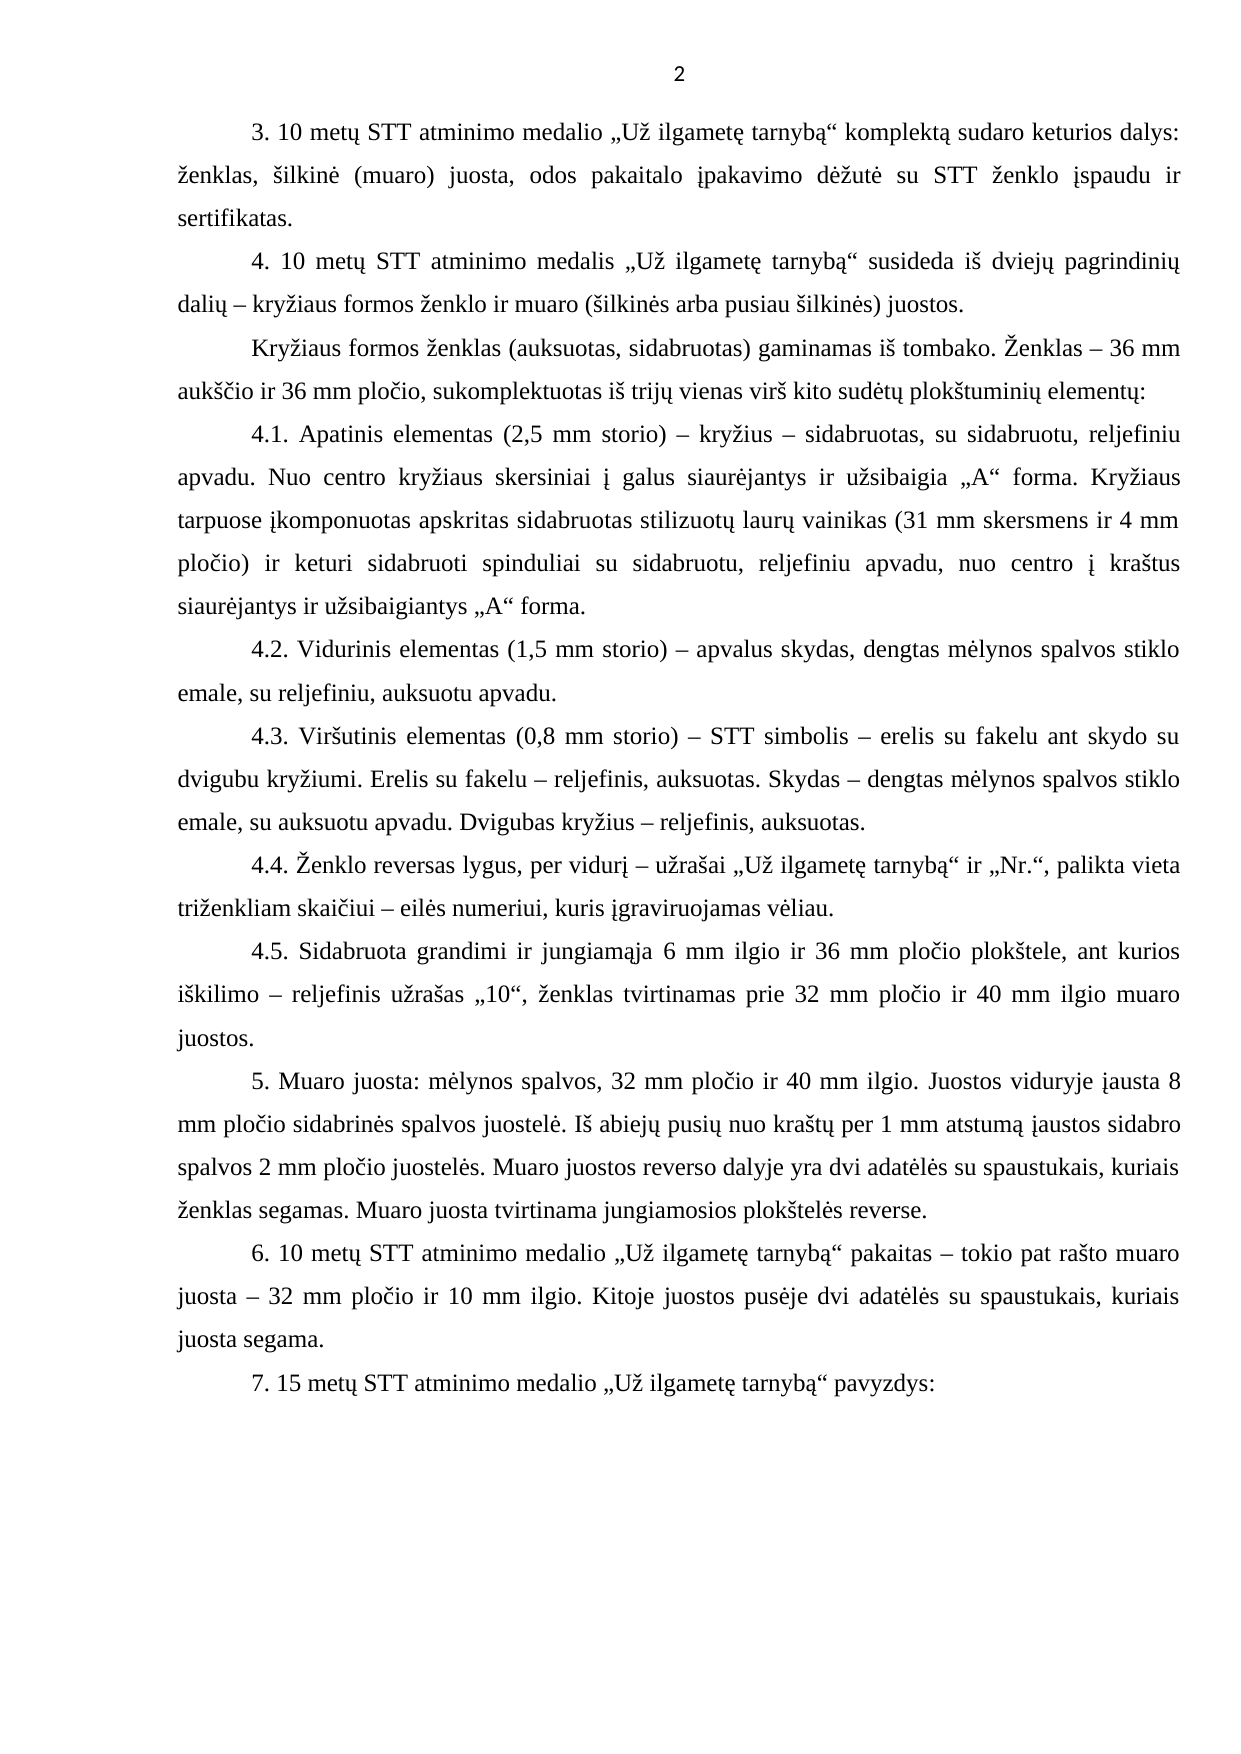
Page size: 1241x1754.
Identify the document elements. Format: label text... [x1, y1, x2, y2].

text Kryžiaus formos ženklas (auksuotas, sidabruotas) gaminamas iš tombako. Ženklas – 36 mm aukščio ir 36 mm pločio, sukomplektuotas iš trijų vienas virš kito sudėtų plokštuminių elementų: [177, 333, 1181, 404]
text 7. 15 metų STT atminimo medalio „Už ilgametę tarnybą“ pavyzdys: [251, 1368, 1181, 1396]
text 4. 10 metų STT atminimo medalis „Už ilgametę tarnybą“ susideda iš dviejų pagrindinių dalių – kryžiaus formos ženklo ir muaro (šilkinės arba pusiau šilkinės) juostos. [177, 246, 1181, 318]
text 6. 10 metų STT atminimo medalio „Už ilgametę tarnybą“ pakaitas – tokio pat rašto muaro juosta – 32 mm pločio ir 10 mm ilgio. Kitoje juostos pusėje dvi adatėlės su spaustukais, kuriais juosta segama. [177, 1238, 1181, 1353]
text 4.4. Ženklo reversas lygus, per vidurį – užrašai „Už ilgametę tarnybą“ ir „Nr.“, palikta vieta triženkliam skaičiui – eilės numeriui, kuris įgraviruojamas vėliau. [177, 850, 1181, 922]
text 4.2. Vidurinis elementas (1,5 mm storio) – apvalus skydas, dengtas mėlynos spalvos stiklo emale, su reljefiniu, auksuotu apvadu. [177, 634, 1181, 706]
text 5. Muaro juosta: mėlynos spalvos, 32 mm pločio ir 40 mm ilgio. Juostos viduryje įausta 8 mm pločio sidabrinės spalvos juostelė. Iš abiejų pusių nuo kraštų per 1 mm atstumą įaustos sidabro spalvos 2 mm pločio juostelės. Muaro juostos reverso dalyje yra dvi adatėlės su spaustukais, kuriais ženklas segamas. Muaro juosta tvirtinama jungiamosios plokštelės reverse. [177, 1066, 1181, 1224]
text 3. 10 metų STT atminimo medalio „Už ilgametę tarnybą“ komplektą sudaro keturios dalys: ženklas, šilkinė (muaro) juosta, odos pakaitalo įpakavimo dėžutė su STT ženklo įspaudu ir sertifikatas. [177, 117, 1181, 232]
text 4.5. Sidabruota grandimi ir jungiamąja 6 mm ilgio ir 36 mm pločio plokštele, ant kurios iškilimo – reljefinis užrašas „10“, ženklas tvirtinamas prie 32 mm pločio ir 40 mm ilgio muaro juostos. [177, 936, 1181, 1051]
text 4.1. Apatinis elementas (2,5 mm storio) – kryžius – sidabruotas, su sidabruotu, reljefiniu apvadu. Nuo centro kryžiaus skersiniai į galus siaurėjantys ir užsibaigia „A“ forma. Kryžiaus tarpuose įkomponuotas apskritas sidabruotas stilizuotų laurų vainikas (31 mm skersmens ir 4 mm pločio) ir keturi sidabruoti spinduliai su sidabruotu, reljefiniu apvadu, nuo centro į kraštus siaurėjantys ir užsibaigiantys „A“ forma. [177, 419, 1181, 620]
text 4.3. Viršutinis elementas (0,8 mm storio) – STT simbolis – erelis su fakelu ant skydo su dvigubu kryžiumi. Erelis su fakelu – reljefinis, auksuotas. Skydas – dengtas mėlynos spalvos stiklo emale, su auksuotu apvadu. Dvigubas kryžius – reljefinis, auksuotas. [177, 721, 1181, 836]
